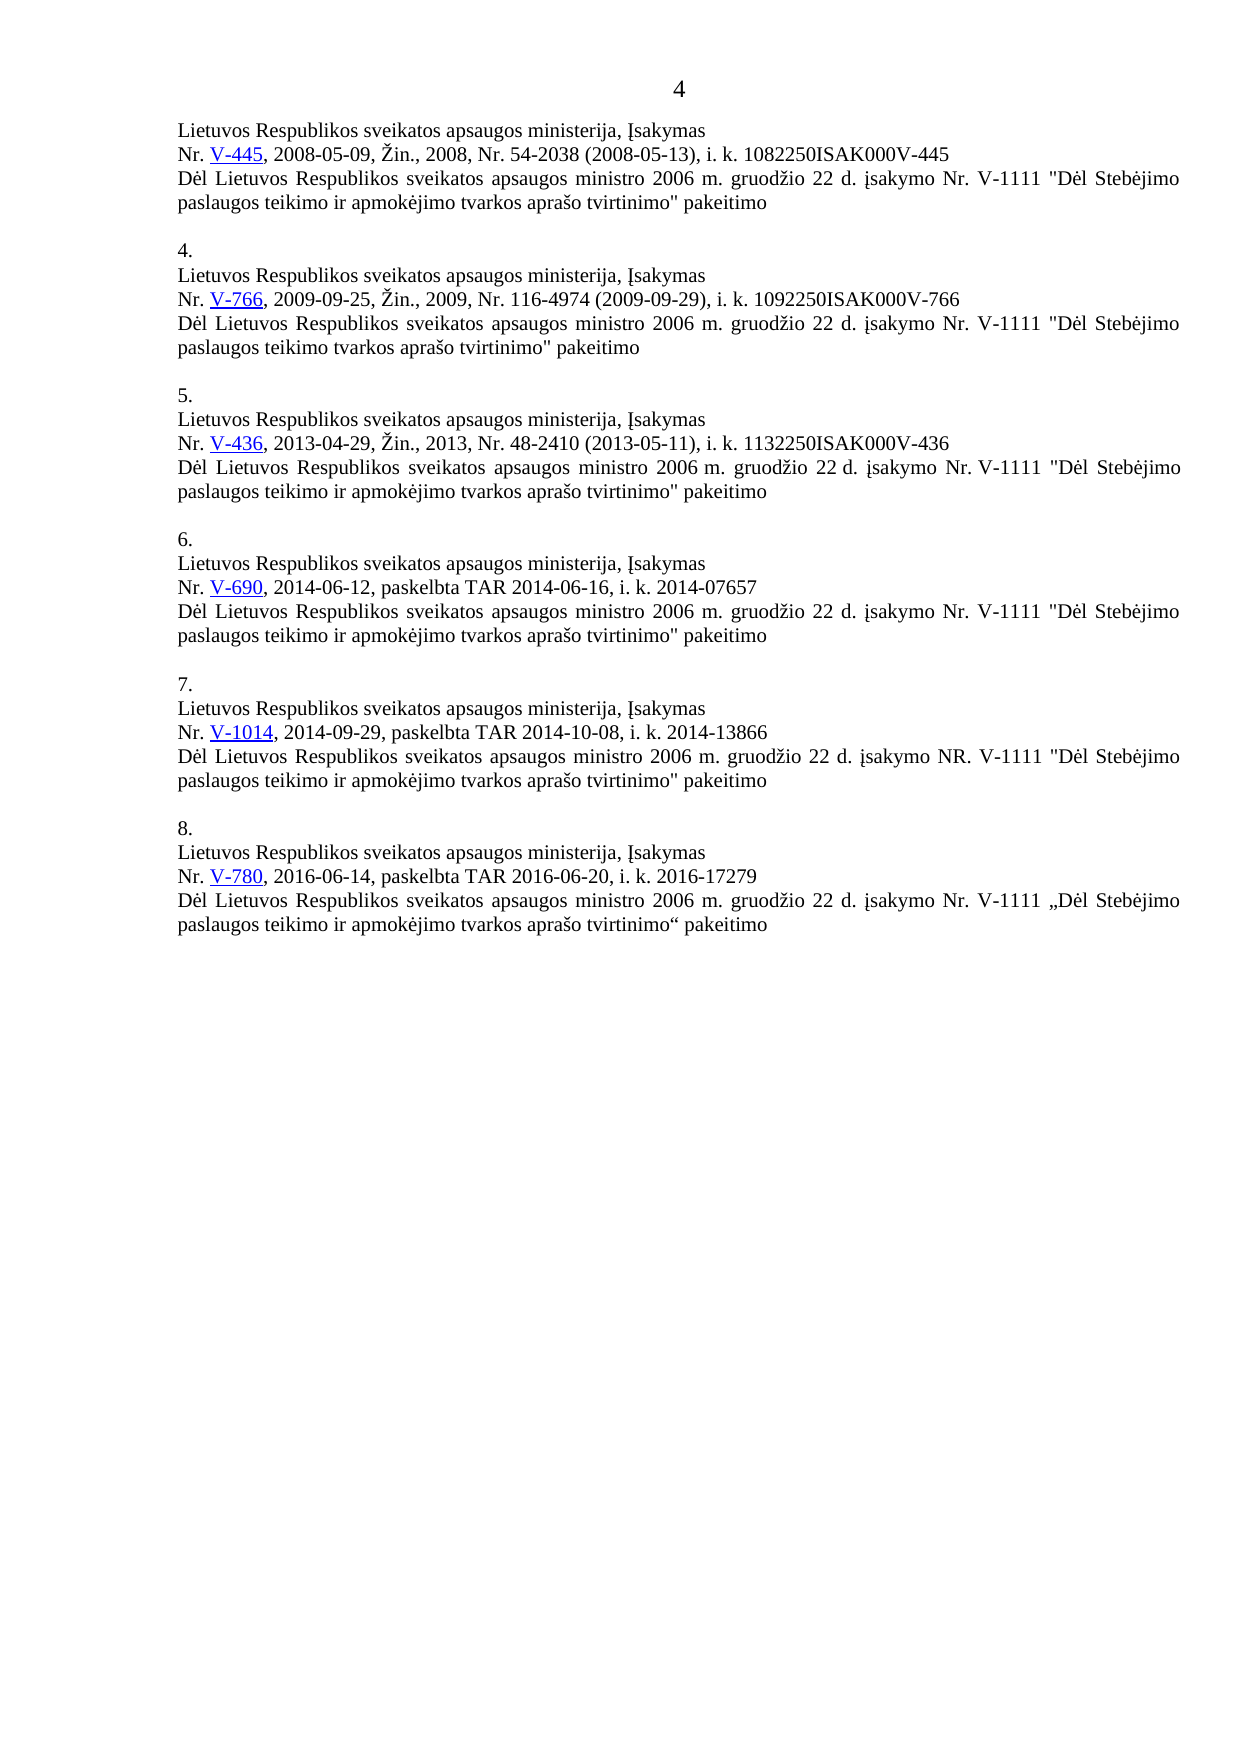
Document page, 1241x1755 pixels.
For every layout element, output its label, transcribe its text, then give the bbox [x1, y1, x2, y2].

text 4. [177, 238, 1181, 262]
text Nr. V-780, 2016-06-14, paskelbta TAR 2016-06-20, i. k. 2016-17279 [177, 864, 1181, 888]
text Nr. V-1014, 2014-09-29, paskelbta TAR 2014-10-08, i. k. 2014-13866 [177, 720, 1181, 744]
text Dėl Lietuvos Respublikos sveikatos apsaugos ministro 2006 m. gruodžio 22 d. įsakymo Nr. V-1111 "Dėl Stebėjimo paslaugos teikimo ir apmokėjimo tvarkos aprašo tvirtinimo" pakeitimo [177, 166, 1181, 214]
text Lietuvos Respublikos sveikatos apsaugos ministerija, Įsakymas [177, 840, 1181, 864]
text Lietuvos Respublikos sveikatos apsaugos ministerija, Įsakymas [177, 262, 1181, 287]
text Nr. V-436, 2013-04-29, Žin., 2013, Nr. 48-2410 (2013-05-11), i. k. 1132250ISAK000V-436 [177, 431, 1181, 455]
text 6. [177, 527, 1181, 551]
text Dėl Lietuvos Respublikos sveikatos apsaugos ministro 2006 m. gruodžio 22 d. įsakymo Nr. V-1111 "Dėl Stebėjimo paslaugos teikimo tvarkos aprašo tvirtinimo" pakeitimo [177, 311, 1181, 359]
text 8. [177, 816, 1181, 840]
text Nr. V-445, 2008-05-09, Žin., 2008, Nr. 54-2038 (2008-05-13), i. k. 1082250ISAK000V-445 [177, 142, 1181, 166]
text Dėl Lietuvos Respublikos sveikatos apsaugos ministro 2006 m. gruodžio 22 d. įsakymo Nr. V-1111 "Dėl Stebėjimo paslaugos teikimo ir apmokėjimo tvarkos aprašo tvirtinimo" pakeitimo [177, 455, 1181, 503]
text 7. [177, 672, 1181, 696]
text Dėl Lietuvos Respublikos sveikatos apsaugos ministro 2006 m. gruodžio 22 d. įsakymo NR. V-1111 "Dėl Stebėjimo paslaugos teikimo ir apmokėjimo tvarkos aprašo tvirtinimo" pakeitimo [177, 744, 1181, 792]
text Lietuvos Respublikos sveikatos apsaugos ministerija, Įsakymas [177, 551, 1181, 575]
text Lietuvos Respublikos sveikatos apsaugos ministerija, Įsakymas [177, 118, 1181, 142]
text Dėl Lietuvos Respublikos sveikatos apsaugos ministro 2006 m. gruodžio 22 d. įsakymo Nr. V-1111 "Dėl Stebėjimo paslaugos teikimo ir apmokėjimo tvarkos aprašo tvirtinimo" pakeitimo [177, 599, 1181, 647]
text 5. [177, 383, 1181, 407]
text Nr. V-690, 2014-06-12, paskelbta TAR 2014-06-16, i. k. 2014-07657 [177, 575, 1181, 599]
text Lietuvos Respublikos sveikatos apsaugos ministerija, Įsakymas [177, 696, 1181, 720]
text Nr. V-766, 2009-09-25, Žin., 2009, Nr. 116-4974 (2009-09-29), i. k. 1092250ISAK000V-766 [177, 287, 1181, 311]
text Lietuvos Respublikos sveikatos apsaugos ministerija, Įsakymas [177, 407, 1181, 431]
text Dėl Lietuvos Respublikos sveikatos apsaugos ministro 2006 m. gruodžio 22 d. įsakymo Nr. V-1111 „Dėl Stebėjimo paslaugos teikimo ir apmokėjimo tvarkos aprašo tvirtinimo“ pakeitimo [177, 888, 1181, 936]
